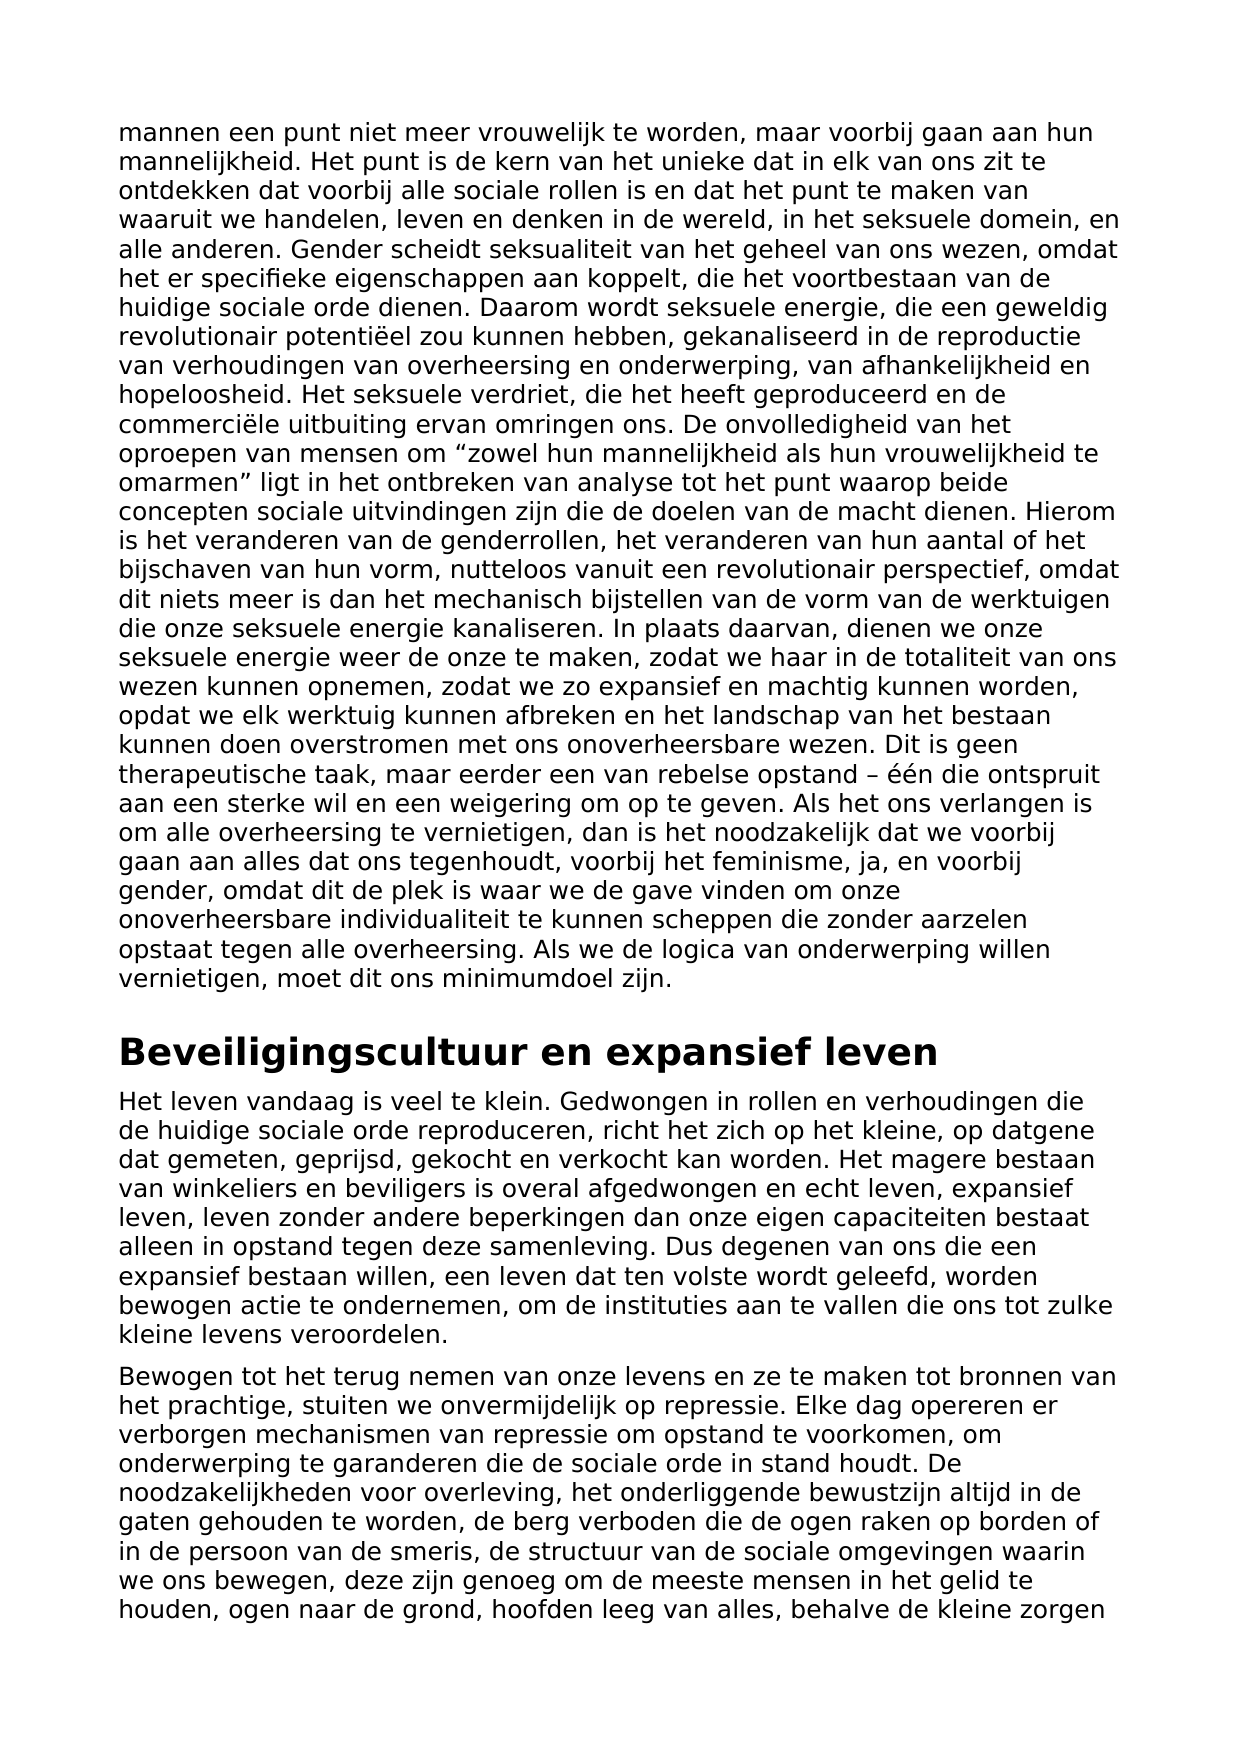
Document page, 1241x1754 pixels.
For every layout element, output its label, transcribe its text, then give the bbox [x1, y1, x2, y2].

text Het leven vandaag is veel te klein. Gedwongen in rollen en verhoudingen die de huidige sociale orde reproduceren, richt het zich op het kleine, op datgene dat gemeten, geprijsd, gekocht en verkocht kan worden. Het magere bestaan van winkeliers en beviligers is overal afgedwongen en echt leven, expansief leven, leven zonder andere beperkingen dan onze eigen capaciteiten bestaat alleen in opstand tegen deze samenleving. Dus degenen van ons die een expansief bestaan willen, een leven dat ten volste wordt geleefd, worden bewogen actie te ondernemen, om de instituties aan te vallen die ons tot zulke kleine levens veroordelen. [118, 1087, 1122, 1349]
subtitle Beveiligingscultuur en expansief leven [118, 1031, 1122, 1074]
text Bewogen tot het terug nemen van onze levens en ze te maken tot bronnen van het prachtige, stuiten we onvermijdelijk op repressie. Elke dag opereren er verborgen mechanismen van repressie om opstand te voorkomen, om onderwerping te garanderen die de sociale orde in stand houdt. De noodzakelijkheden voor overleving, het onderliggende bewustzijn altijd in de gaten gehouden te worden, de berg verboden die de ogen raken op borden of in de persoon van de smeris, de structuur van de sociale omgevingen waarin we ons bewegen, deze zijn genoeg om de meeste mensen in het gelid te houden, ogen naar de grond, hoofden leeg van alles, behalve de kleine zorgen [118, 1362, 1122, 1624]
text mannen een punt niet meer vrouwelijk te worden, maar voorbij gaan aan hun mannelijkheid. Het punt is de kern van het unieke dat in elk van ons zit te ontdekken dat voorbij alle sociale rollen is en dat het punt te maken van waaruit we handelen, leven en denken in de wereld, in het seksuele domein, en alle anderen. Gender scheidt seksualiteit van het geheel van ons wezen, omdat het er specifieke eigenschappen aan koppelt, die het voortbestaan van de huidige sociale orde dienen. Daarom wordt seksuele energie, die een geweldig revolutionair potentiëel zou kunnen hebben, gekanaliseerd in de reproductie van verhoudingen van overheersing en onderwerping, van afhankelijkheid en hopeloosheid. Het seksuele verdriet, die het heeft geproduceerd en de commerciële uitbuiting ervan omringen ons. De onvolledigheid van het oproepen van mensen om “zowel hun mannelijkheid als hun vrouwelijkheid te omarmen” ligt in het ontbreken van analyse tot het punt waarop beide concepten sociale uitvindingen zijn die de doelen van de macht dienen. Hierom is het veranderen van de genderrollen, het veranderen van hun aantal of het bijschaven van hun vorm, nutteloos vanuit een revolutionair perspectief, omdat dit niets meer is dan het mechanisch bijstellen van de vorm van de werktuigen die onze seksuele energie kanaliseren. In plaats daarvan, dienen we onze seksuele energie weer de onze te maken, zodat we haar in de totaliteit van ons wezen kunnen opnemen, zodat we zo expansief en machtig kunnen worden, opdat we elk werktuig kunnen afbreken en het landschap van het bestaan kunnen doen overstromen met ons onoverheersbare wezen. Dit is geen therapeutische taak, maar eerder een van rebelse opstand – één die ontspruit aan een sterke wil en een weigering om op te geven. Als het ons verlangen is om alle overheersing te vernietigen, dan is het noodzakelijk dat we voorbij gaan aan alles dat ons tegenhoudt, voorbij het feminisme, ja, en voorbij gender, omdat dit de plek is waar we de gave vinden om onze onoverheersbare individualiteit te kunnen scheppen die zonder aarzelen opstaat tegen alle overheersing. Als we de logica van onderwerping willen vernietigen, moet dit ons minimumdoel zijn. [118, 118, 1122, 993]
